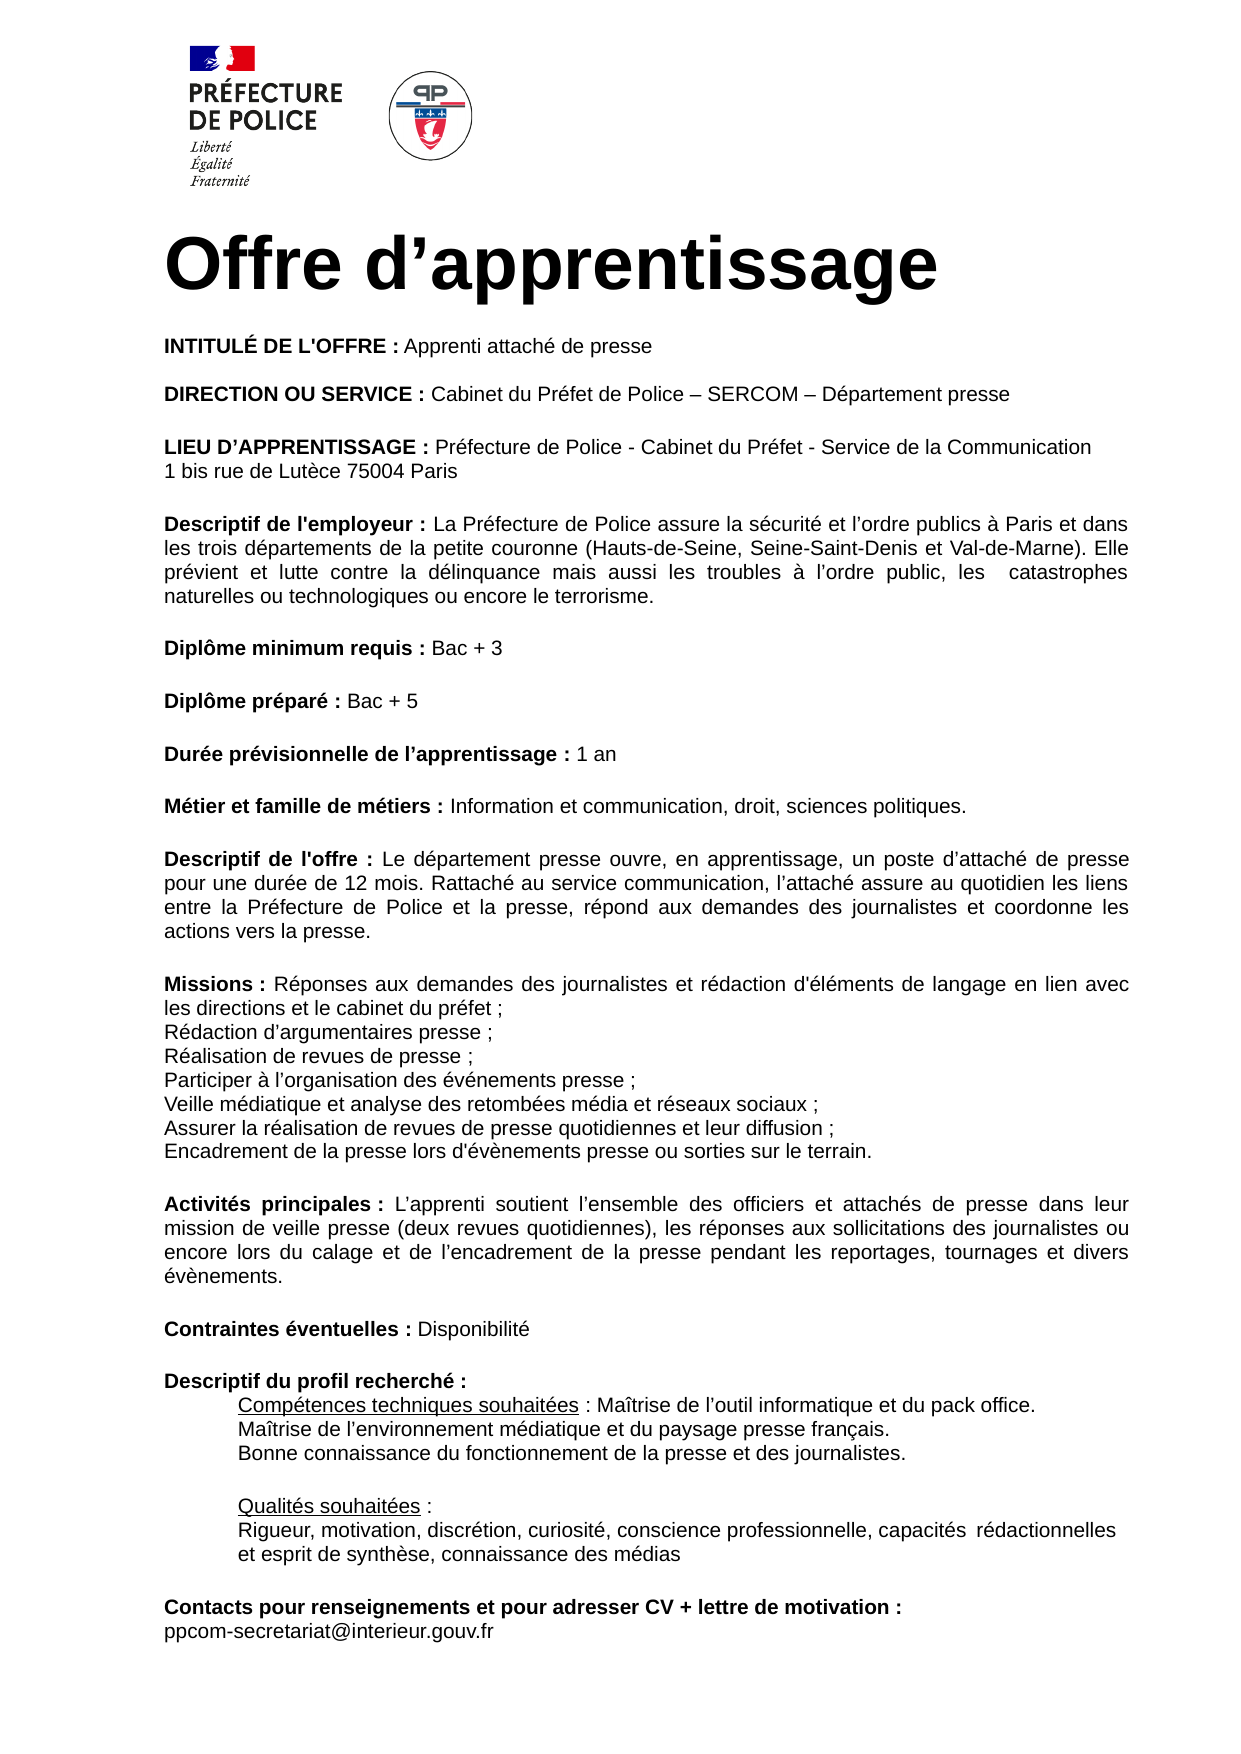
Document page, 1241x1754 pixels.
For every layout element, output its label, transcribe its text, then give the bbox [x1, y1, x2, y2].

text Encadrement de la presse lors d'évènements presse ou sorties sur le terrain. [164, 1139, 1130, 1163]
text Durée prévisionnelle de l’apprentissage : 1 an [164, 742, 1130, 766]
text Diplôme minimum requis : Bac + 3 [164, 636, 1130, 660]
text Diplôme préparé : Bac + 5 [164, 689, 1130, 713]
text Participer à l’organisation des événements presse ; [164, 1067, 1130, 1091]
text Rigueur, motivation, discrétion, curiosité, conscience professionnelle, capacités rédactionnelles et esprit de synthèse, connaissance des médias [164, 1518, 1130, 1566]
text INTITULÉ DE L'OFFRE : Apprenti attaché de presse [164, 334, 1130, 358]
text 1 bis rue de Lutèce 75004 Paris [164, 459, 1130, 483]
text Bonne connaissance du fonctionnement de la presse et des journalistes. [164, 1441, 1130, 1465]
text Maîtrise de l’environnement médiatique et du paysage presse français. [164, 1417, 1130, 1441]
text ppcom-secretariat@interieur.gouv.fr [164, 1618, 1130, 1642]
text Missions : Réponses aux demandes des journalistes et rédaction d'éléments de langage en lien avec les directions et le cabinet du préfet ; [164, 972, 1130, 1019]
text Descriptif de l'offre : Le département presse ouvre, en apprentissage, un poste d’attaché de presse pour une durée de 12 mois. Rattaché au service communication, l’attaché assure au quotidien les liens entre la Préfecture de Police et la presse, répond aux demandes des journalistes et coordonne les actions vers la presse. [164, 847, 1130, 943]
text Réalisation de revues de presse ; [164, 1043, 1130, 1067]
text Assurer la réalisation de revues de presse quotidiennes et leur diffusion ; [164, 1115, 1130, 1139]
text Veille médiatique et analyse des retombées média et réseaux sociaux ; [164, 1091, 1130, 1115]
text Rédaction d’argumentaires presse ; [164, 1019, 1130, 1043]
text Contraintes éventuelles : Disponibilité [164, 1317, 1130, 1341]
text Offre d’apprentissage [164, 219, 1130, 306]
text Descriptif du profil recherché : [164, 1369, 1130, 1393]
text DIRECTION OU SERVICE : Cabinet du Préfet de Police – SERCOM – Département presse [164, 382, 1130, 406]
picture [166, 21, 496, 211]
text Descriptif de l'employeur : La Préfecture de Police assure la sécurité et l’ordre publics à Paris et dans les trois départements de la petite couronne (Hauts-de-Seine, Seine-Saint-Denis et Val-de-Marne). Elle prévient et lutte contre la délinquance mais aussi les troubles à l’ordre public, les catastrophes naturelles ou technologiques ou encore le terrorisme. [164, 512, 1130, 607]
text Activités principales : L’apprenti soutient l’ensemble des officiers et attachés de presse dans leur mission de veille presse (deux revues quotidiennes), les réponses aux sollicitations des journalistes ou encore lors du calage et de l’encadrement de la presse pendant les reportages, tournages et divers évènements. [164, 1192, 1130, 1288]
text Qualités souhaitées : [164, 1494, 1130, 1518]
text LIEU D’APPRENTISSAGE : Préfecture de Police - Cabinet du Préfet - Service de la Communication [164, 435, 1130, 459]
text Contacts pour renseignements et pour adresser CV + lettre de motivation : [164, 1594, 1130, 1618]
text Compétences techniques souhaitées : Maîtrise de l’outil informatique et du pack office. [164, 1393, 1130, 1417]
text Métier et famille de métiers : Information et communication, droit, sciences politiques. [164, 794, 1130, 818]
